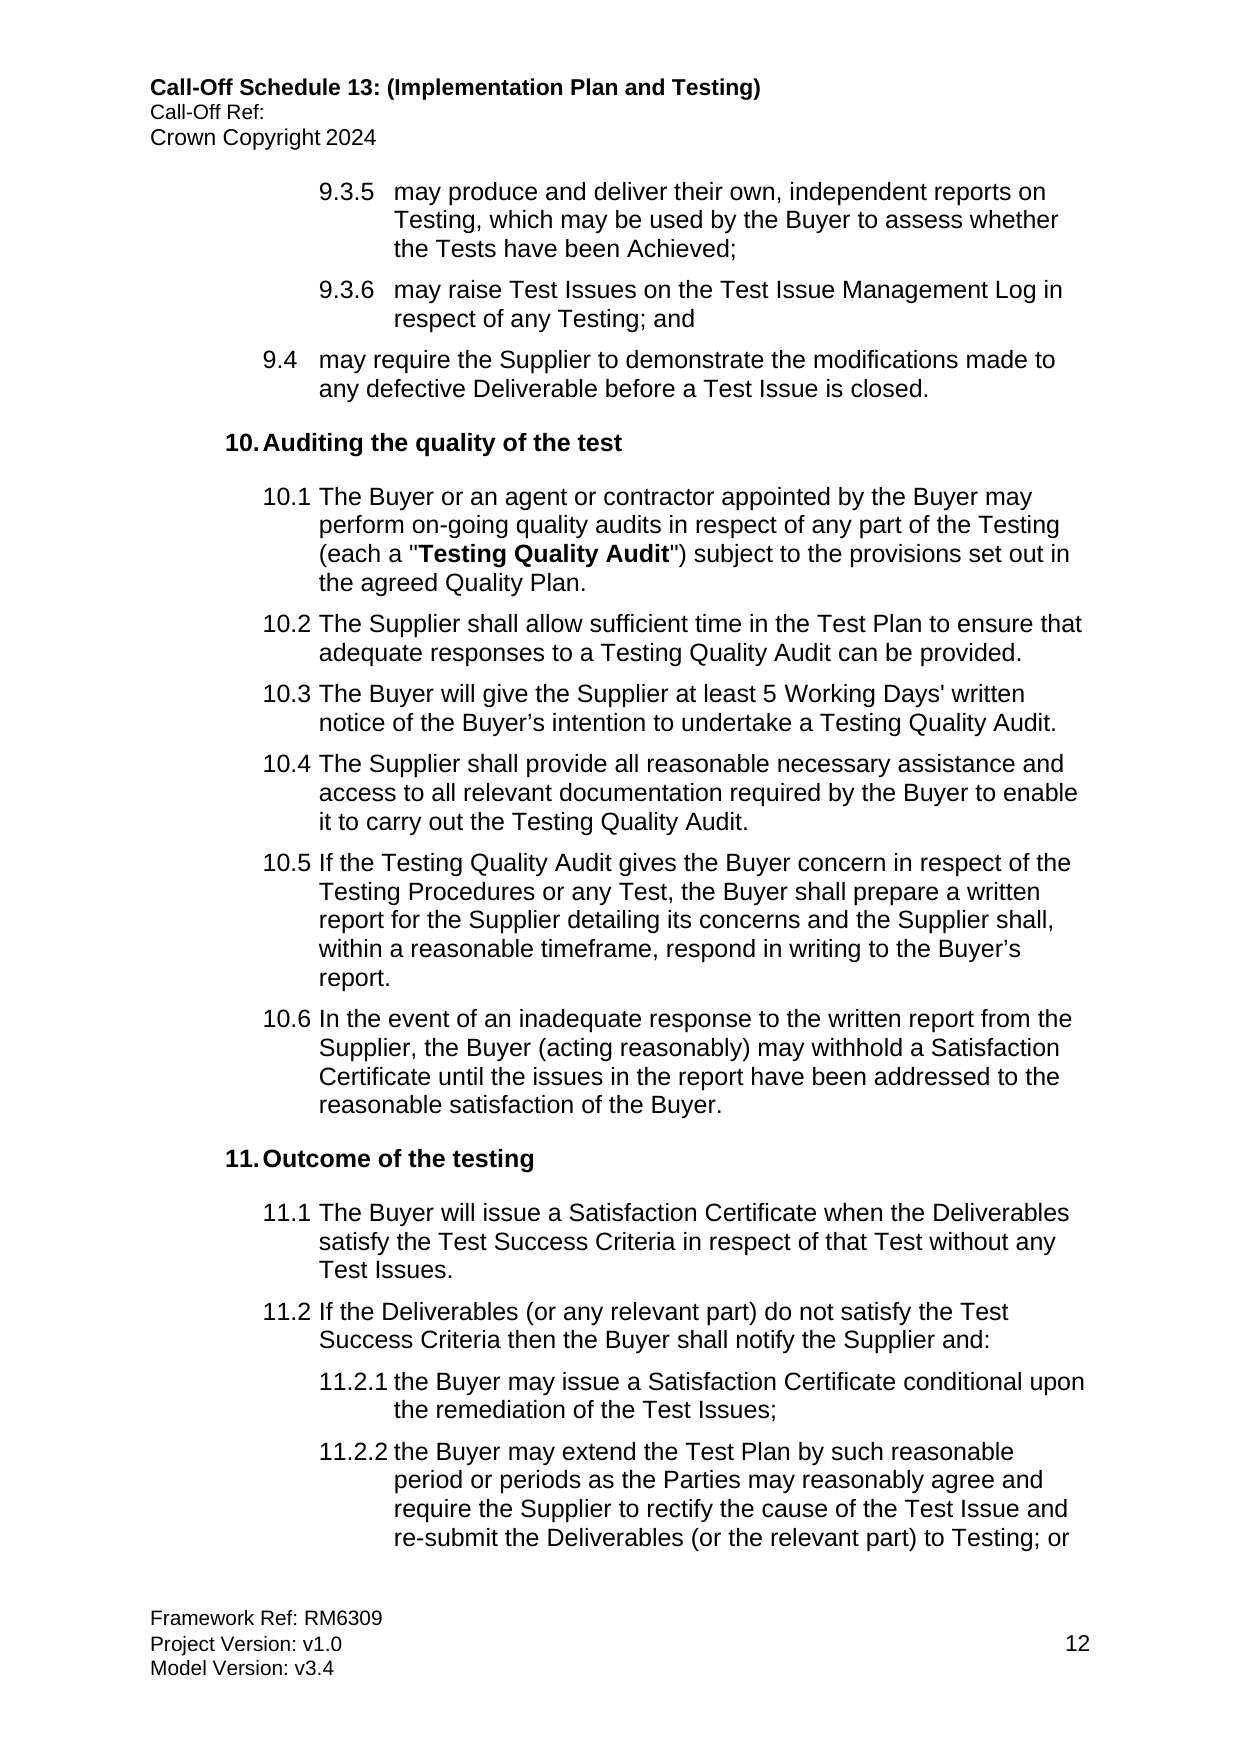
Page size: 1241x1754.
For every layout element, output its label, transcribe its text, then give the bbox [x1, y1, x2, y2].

list may raise Test Issues on the Test Issue Management Log in respect of any Testing; and [319, 276, 1090, 333]
list the Buyer may issue a Satisfaction Certificate conditional upon the remediation of the Test Issues; [319, 1367, 1090, 1424]
list The Buyer will give the Supplier at least 5 Working Days' written notice of the Buyer’s intention to undertake a Testing Quality Audit. [262, 679, 1090, 737]
list the Buyer may extend the Test Plan by such reasonable period or periods as the Parties may reasonably agree and require the Supplier to rectify the cause of the Test Issue and re-submit the Deliverables (or the relevant part) to Testing; or [319, 1437, 1090, 1552]
list The Supplier shall provide all reasonable necessary assistance and access to all relevant documentation required by the Buyer to enable it to carry out the Testing Quality Audit. [262, 749, 1090, 836]
list Outcome of the testing [225, 1144, 1090, 1173]
list The Supplier shall allow sufficient time in the Test Plan to ensure that adequate responses to a Testing Quality Audit can be provided. [262, 609, 1090, 667]
list If the Testing Quality Audit gives the Buyer concern in respect of the Testing Procedures or any Test, the Buyer shall prepare a written report for the Supplier detailing its concerns and the Supplier shall, within a reasonable timeframe, respond in writing to the Buyer’s report. [262, 848, 1090, 992]
list may require the Supplier to demonstrate the modifications made to any defective Deliverable before a Test Issue is closed. [262, 346, 1090, 403]
list may produce and deliver their own, independent reports on Testing, which may be used by the Buyer to assess whether the Tests have been Achieved; [319, 177, 1090, 263]
list The Buyer or an agent or contractor appointed by the Buyer may perform on-going quality audits in respect of any part of the Testing (each a "Testing Quality Audit") subject to the provisions set out in the agreed Quality Plan. [262, 482, 1090, 597]
list If the Deliverables (or any relevant part) do not satisfy the Test Success Criteria then the Buyer shall notify the Supplier and: [262, 1297, 1090, 1354]
list Auditing the quality of the test [225, 428, 1090, 457]
list In the event of an inadequate response to the written report from the Supplier, the Buyer (acting reasonably) may withhold a Satisfaction Certificate until the issues in the report have been addressed to the reasonable satisfaction of the Buyer. [262, 1004, 1090, 1119]
list The Buyer will issue a Satisfaction Certificate when the Deliverables satisfy the Test Success Criteria in respect of that Test without any Test Issues. [262, 1198, 1090, 1284]
